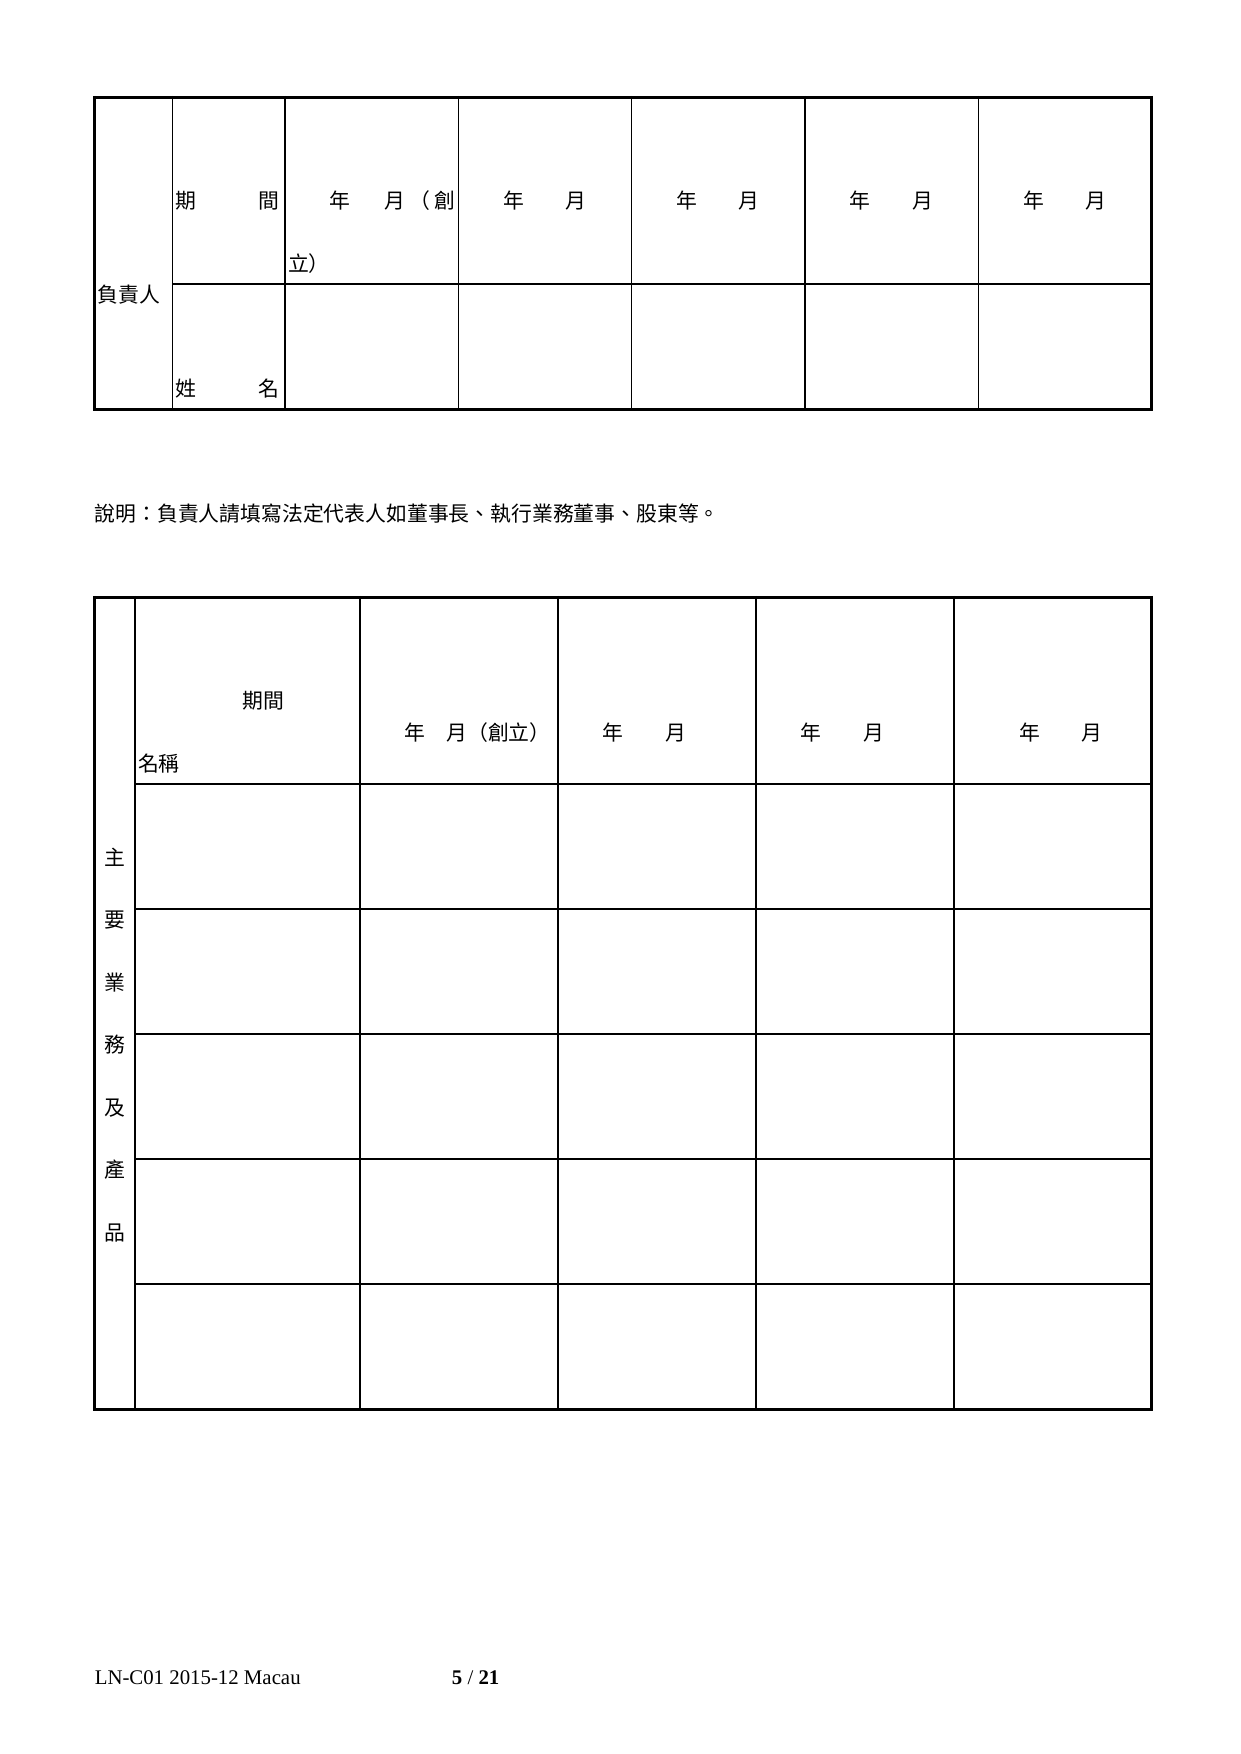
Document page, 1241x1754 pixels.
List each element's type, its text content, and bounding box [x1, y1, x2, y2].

table_cell [955, 1035, 1150, 1158]
table_header 年 月（創立） [361, 599, 557, 783]
table_cell [459, 285, 631, 408]
table_cell [632, 285, 804, 408]
table_cell [955, 1160, 1150, 1283]
table_header 年 月 [459, 99, 631, 283]
table_header 年 月（創立） [286, 99, 458, 283]
table_cell [361, 1160, 557, 1283]
table_cell [955, 785, 1150, 908]
table_cell [559, 1285, 755, 1408]
table_cell [979, 285, 1150, 408]
table_cell [757, 1285, 953, 1408]
table_cell [757, 1035, 953, 1158]
table_cell [559, 910, 755, 1033]
table_header 主要業務及產品 [96, 599, 134, 1408]
table_cell [559, 1035, 755, 1158]
table_header 期 間 [173, 99, 284, 283]
table_cell [806, 285, 978, 408]
table_cell [559, 785, 755, 908]
table_cell [136, 785, 359, 908]
table_cell [136, 910, 359, 1033]
table_cell [757, 1160, 953, 1283]
table_cell [361, 785, 557, 908]
table_cell [361, 1035, 557, 1158]
table_cell [361, 910, 557, 1033]
table_cell [757, 910, 953, 1033]
table_cell 姓 名 [173, 285, 284, 408]
table_cell [136, 1285, 359, 1408]
table_cell [361, 1285, 557, 1408]
table_header 年 月 [955, 599, 1150, 783]
table_header 期間 名稱 [136, 599, 359, 783]
table_cell [955, 1285, 1150, 1408]
text 說明：負責人請填寫法定代表人如董事長、執行業務董事、股東等。 [94, 471, 1146, 533]
table_cell [136, 1035, 359, 1158]
table_cell [136, 1160, 359, 1283]
table_cell [286, 285, 458, 408]
table_header 年 月 [806, 99, 978, 283]
table_cell [757, 785, 953, 908]
table_header 年 月 [632, 99, 804, 283]
table_header 年 月 [757, 599, 953, 783]
table_cell [955, 910, 1150, 1033]
table_header 年 月 [559, 599, 755, 783]
table_header 負責人 [96, 99, 172, 408]
table_cell [559, 1160, 755, 1283]
table_header 年 月 [979, 99, 1150, 283]
